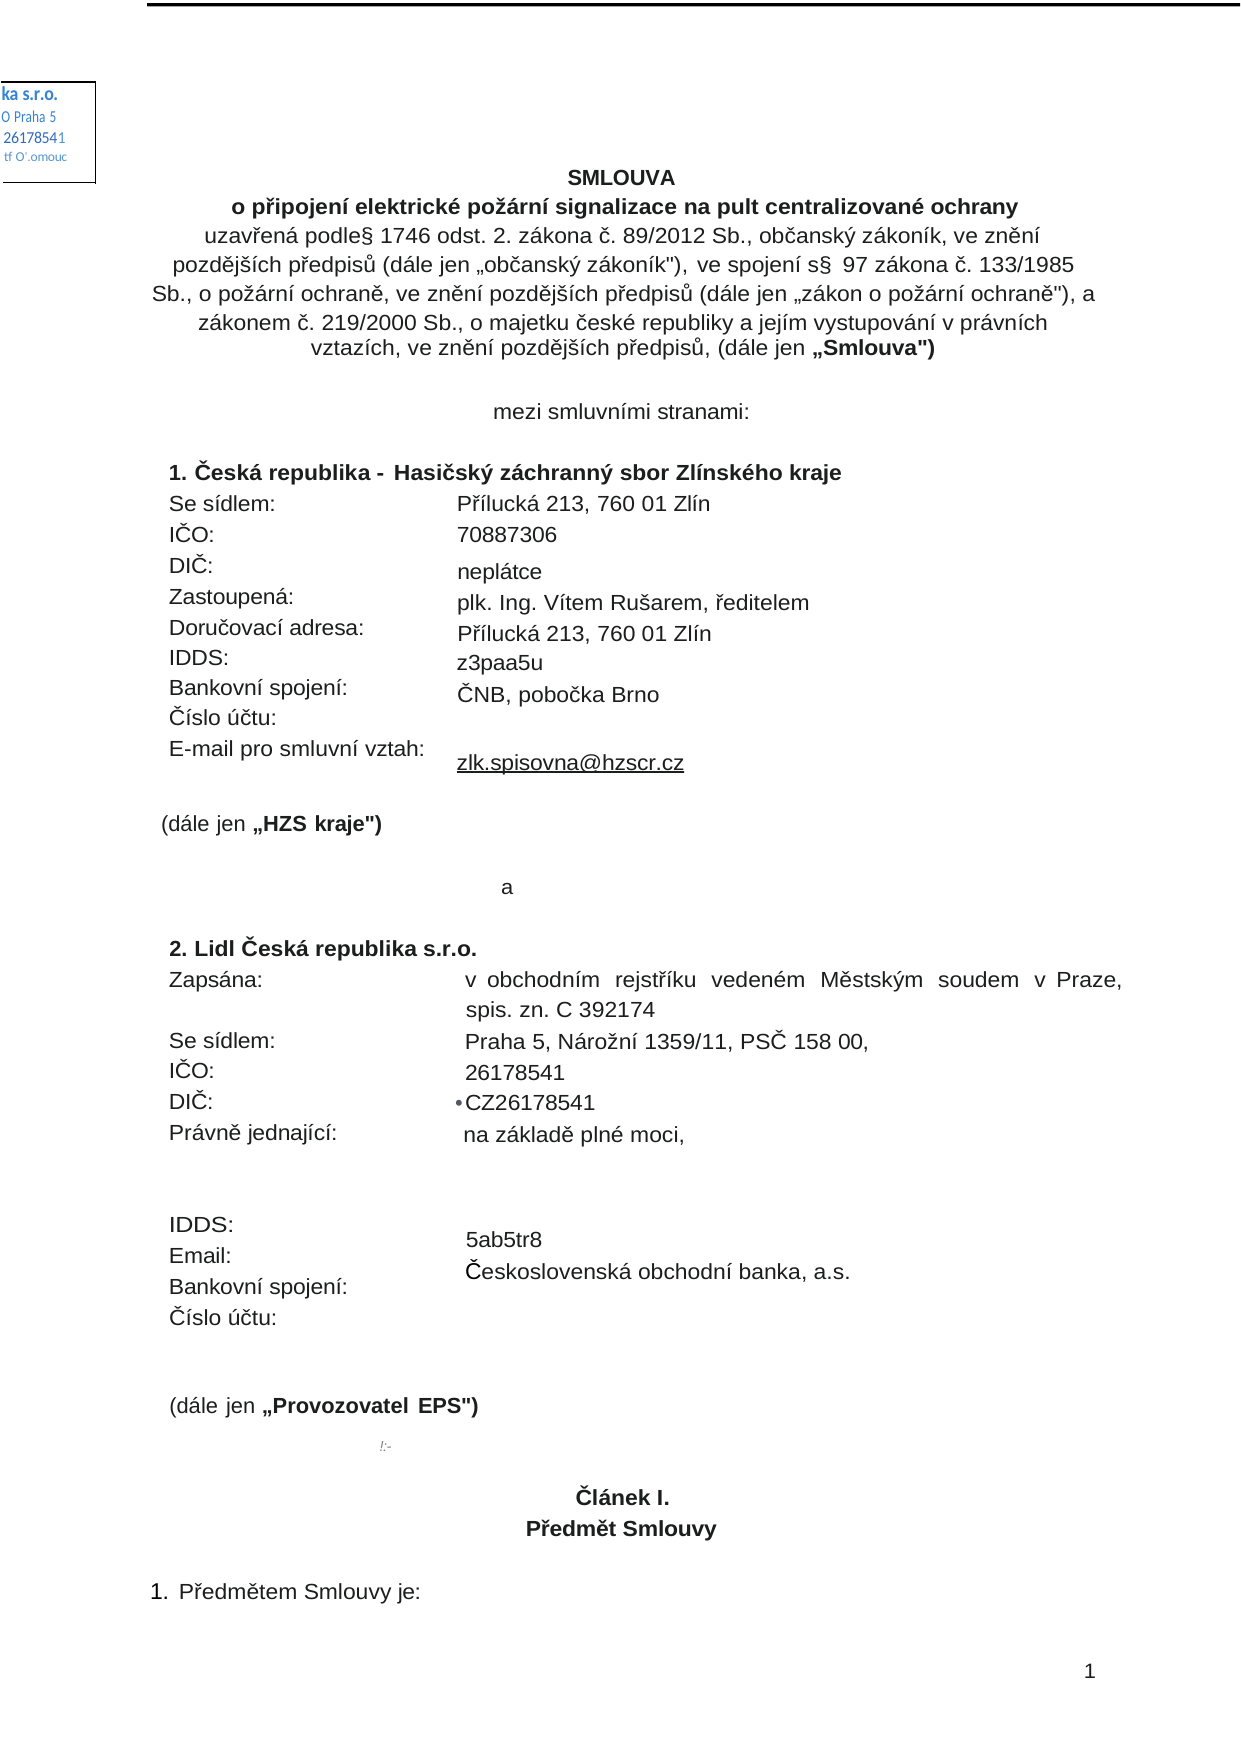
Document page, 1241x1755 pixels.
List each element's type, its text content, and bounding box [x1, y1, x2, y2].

text Právně jednající: [169, 1119, 349, 1145]
text Československá obchodní banka, a.s. [464, 1258, 928, 1284]
text (dále jen „Provozovatel EPS") [169, 1393, 1196, 1418]
text Bankovní spojení: Číslo účtu: [168, 675, 350, 731]
text SMLOUVA [96, 165, 1147, 191]
text E-mail pro smluvní vztah: [169, 736, 426, 761]
list CZ26178541 [455, 1090, 1196, 1116]
text 1 [0, 1658, 1097, 1682]
text vztazích, ve znění pozdějších předpisů, (dále jen „Smlouva") [930, 339, 1147, 359]
text Článek I. Předmět Smlouvy [525, 1485, 717, 1541]
text mezi smluvními stranami: [96, 399, 1147, 424]
text Se sídlem: IČO: [169, 1028, 276, 1083]
text Praha 5, Nárožní 1359/11, PSČ 158 00, [464, 1029, 1196, 1054]
text na základě plné moci, [456, 1122, 1137, 1147]
text z3paa5u [456, 651, 1196, 676]
text plk. Ing. Vítem Rušarem, ředitelem Přílucká 213, 760 01 Zlín [457, 590, 886, 646]
text DIČ: [169, 1089, 349, 1114]
text 5ab5tr8 [466, 1227, 1196, 1252]
list Česká republika - Hasičský záchranný sbor Zlínského kraje [169, 460, 1196, 485]
list Předmětem Smlouvy je: [150, 1578, 1196, 1604]
text DIČ: [169, 553, 426, 578]
text IDDS: [169, 1212, 349, 1237]
text a [0, 875, 1014, 899]
text zlk.spisovna@hzscr.cz [456, 749, 1196, 775]
text !:- [379, 1438, 1196, 1455]
text Email: [169, 1243, 349, 1268]
text vztazích, ve znění pozdějších předpisů, (dále jen „Smlouva") [99, 339, 722, 359]
text Zastoupená: Doručovací adresa: IDDS: [169, 584, 406, 670]
text neplátce [457, 559, 1196, 584]
text vztazích, ve znění pozdějších předpisů, (dále jen „Smlouva") [720, 339, 930, 359]
text ČNB, pobočka Brno [457, 681, 659, 707]
text Bankovní spojení: Číslo účtu: [169, 1274, 349, 1330]
text o připojení elektrické požární signalizace na pult centralizované ochrany [103, 194, 1147, 219]
text uzavřená podle§ 1746 odst. 2. zákona č. 89/2012 Sb., občanský zákoník, ve znění pozdějších předpisů (dále jen „občanský zákoník"), ve spojení s§ 97 zákona č. 133/1985 Sb., o požární ochraně, ve znění pozdějších předpisů (dále jen „zákon o požární ochraně"), a zákonem č. 219/2000 Sb., o majetku české republiky a jejím vystupování v právních [150, 223, 1095, 335]
text 26178541 [465, 1060, 1196, 1085]
text Se sídlem: Přílucká 213, 760 01 Zlín [169, 491, 1196, 516]
text IČO: 70887306 [169, 522, 1196, 547]
text Zapsána: v obchodním rejstříku vedeném Městským soudem v Praze, spis. zn. C 392174 [169, 967, 1137, 1023]
list Lidl Česká republika s.r.o. [169, 936, 1196, 961]
text (dále jen „HZS kraje") [161, 811, 1196, 836]
